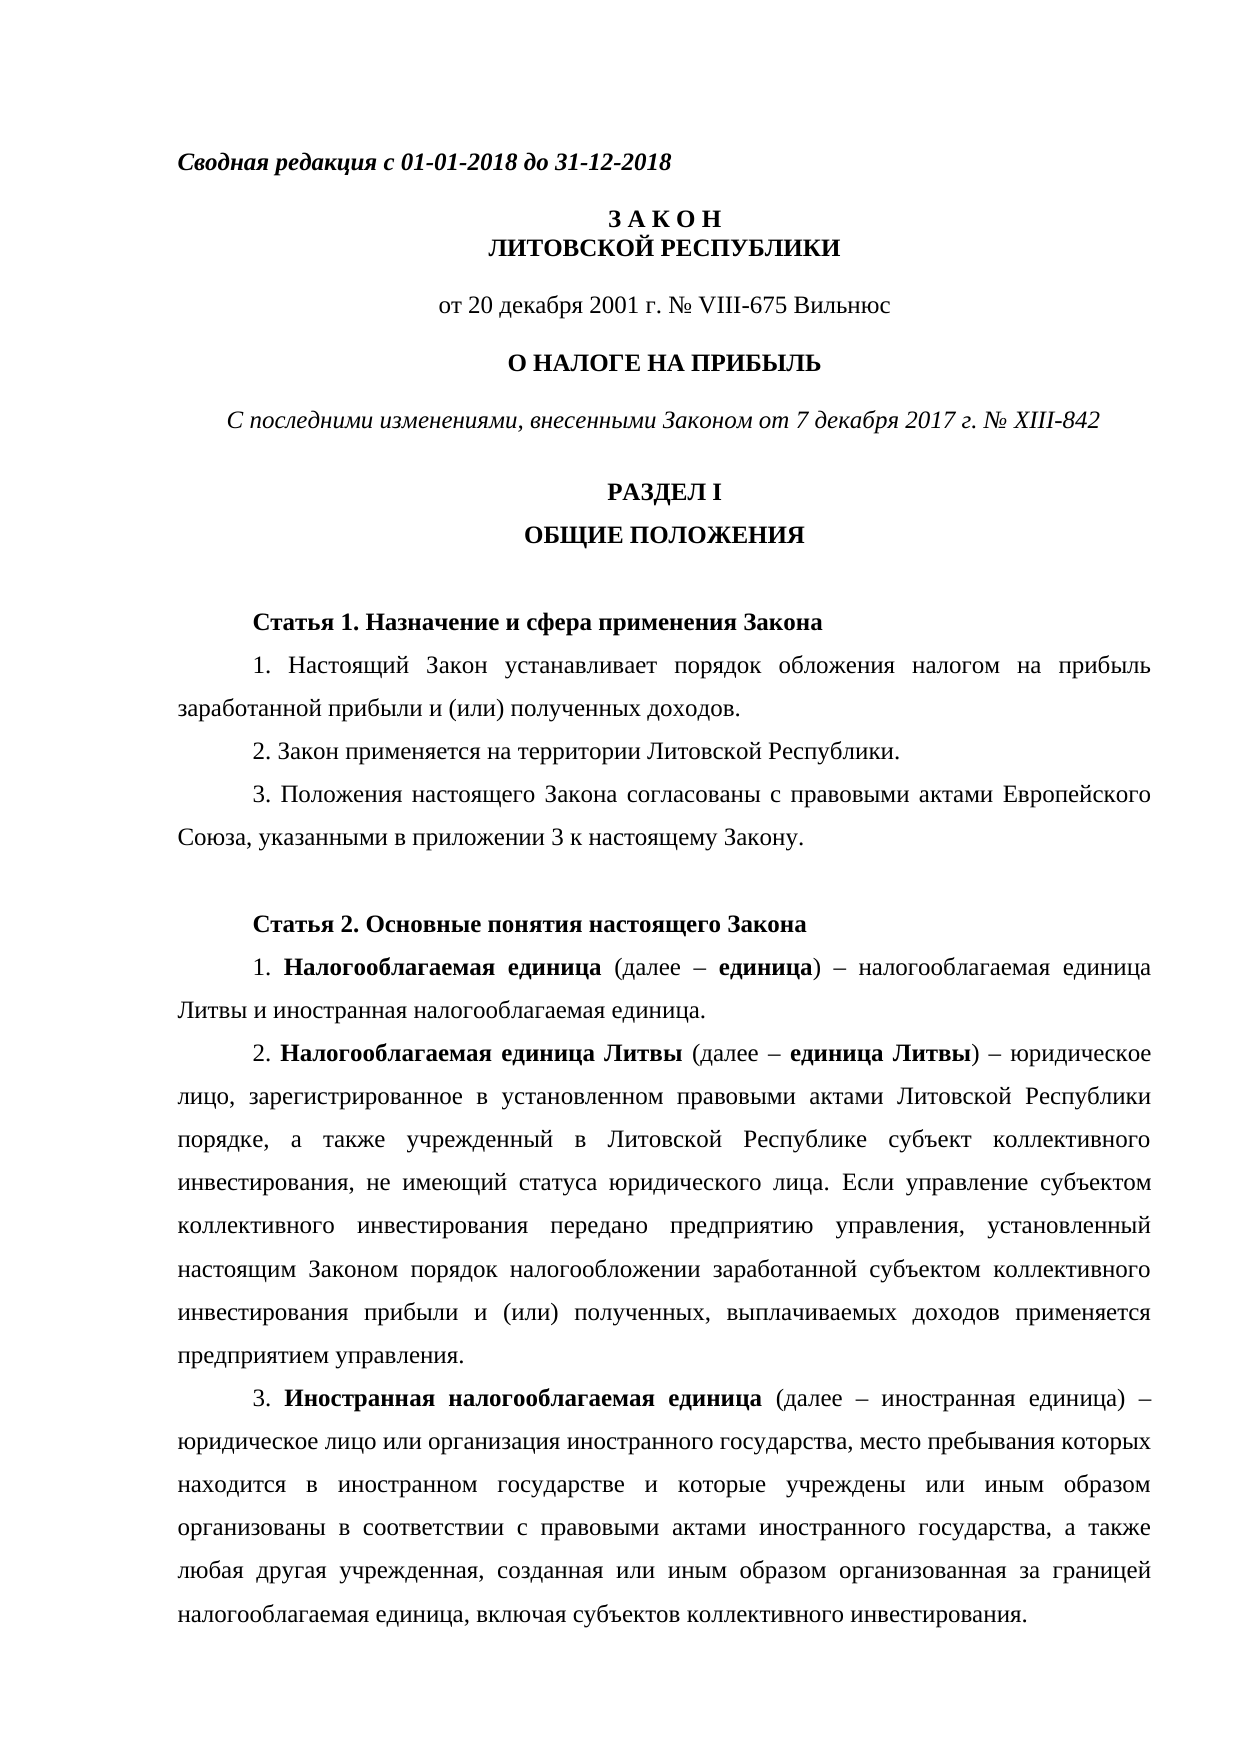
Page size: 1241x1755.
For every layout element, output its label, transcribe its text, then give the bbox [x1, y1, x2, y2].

text Статья 1. Назначение и сфера применения Закона [177, 607, 1152, 636]
text 2. Закон применяется на территории Литовской Республики. [177, 736, 1152, 765]
text Сводная редакция с 01-01-2018 до 31-12-2018 [177, 147, 1152, 176]
text 1. Настоящий Закон устанавливает порядок обложения налогом на прибыль заработанной прибыли и (или) полученных доходов. [177, 650, 1152, 722]
text 3. Положения настоящего Закона согласованы с правовыми актами Европейского Союза, указанными в приложении 3 к настоящему Закону. [177, 779, 1152, 851]
text ОБЩИЕ ПОЛОЖЕНИЯ [177, 521, 1152, 549]
text РАЗДЕЛ I [177, 477, 1152, 506]
text С последними изменениями, внесенными Законом от 7 декабря 2017 г. № XIII-842 [177, 406, 1152, 434]
text 1. Налогооблагаемая единица (далее – единица) – налогооблагаемая единица Литвы и иностранная налогооблагаемая единица. [177, 952, 1152, 1024]
text 3. Иностранная налогооблагаемая единица (далее – иностранная единица) – юридическое лицо или организация иностранного государства, место пребывания которых находится в иностранном государстве и которые учреждены или иным образом организованы в соответствии с правовыми актами иностранного государства, а также любая другая учрежденная, созданная или иным образом организованная за границей налогооблагаемая единица, включая субъектов коллективного инвестирования. [177, 1383, 1152, 1627]
text ЛИТОВСКОЙ РЕСПУБЛИКИ [177, 233, 1152, 262]
text Статья 2. Основные понятия настоящего Закона [177, 909, 1152, 937]
text от 20 декабря 2001 г. № VIII-675 Вильнюс [177, 291, 1152, 319]
text 2. Налогооблагаемая единица Литвы (далее – единица Литвы) – юридическое лицо, зарегистрированное в установленном правовыми актами Литовской Республики порядке, а также учрежденный в Литовской Республике субъект коллективного инвестирования, не имеющий статуса юридического лица. Если управление субъектом коллективного инвестирования передано предприятию управления, установленный настоящим Законом порядок налогообложении заработанной субъектом коллективного инвестирования прибыли и (или) полученных, выплачиваемых доходов применяется предприятием управления. [177, 1038, 1152, 1369]
text З А К О Н [177, 204, 1152, 233]
text О НАЛОГЕ НА ПРИБЫЛЬ [177, 348, 1152, 377]
